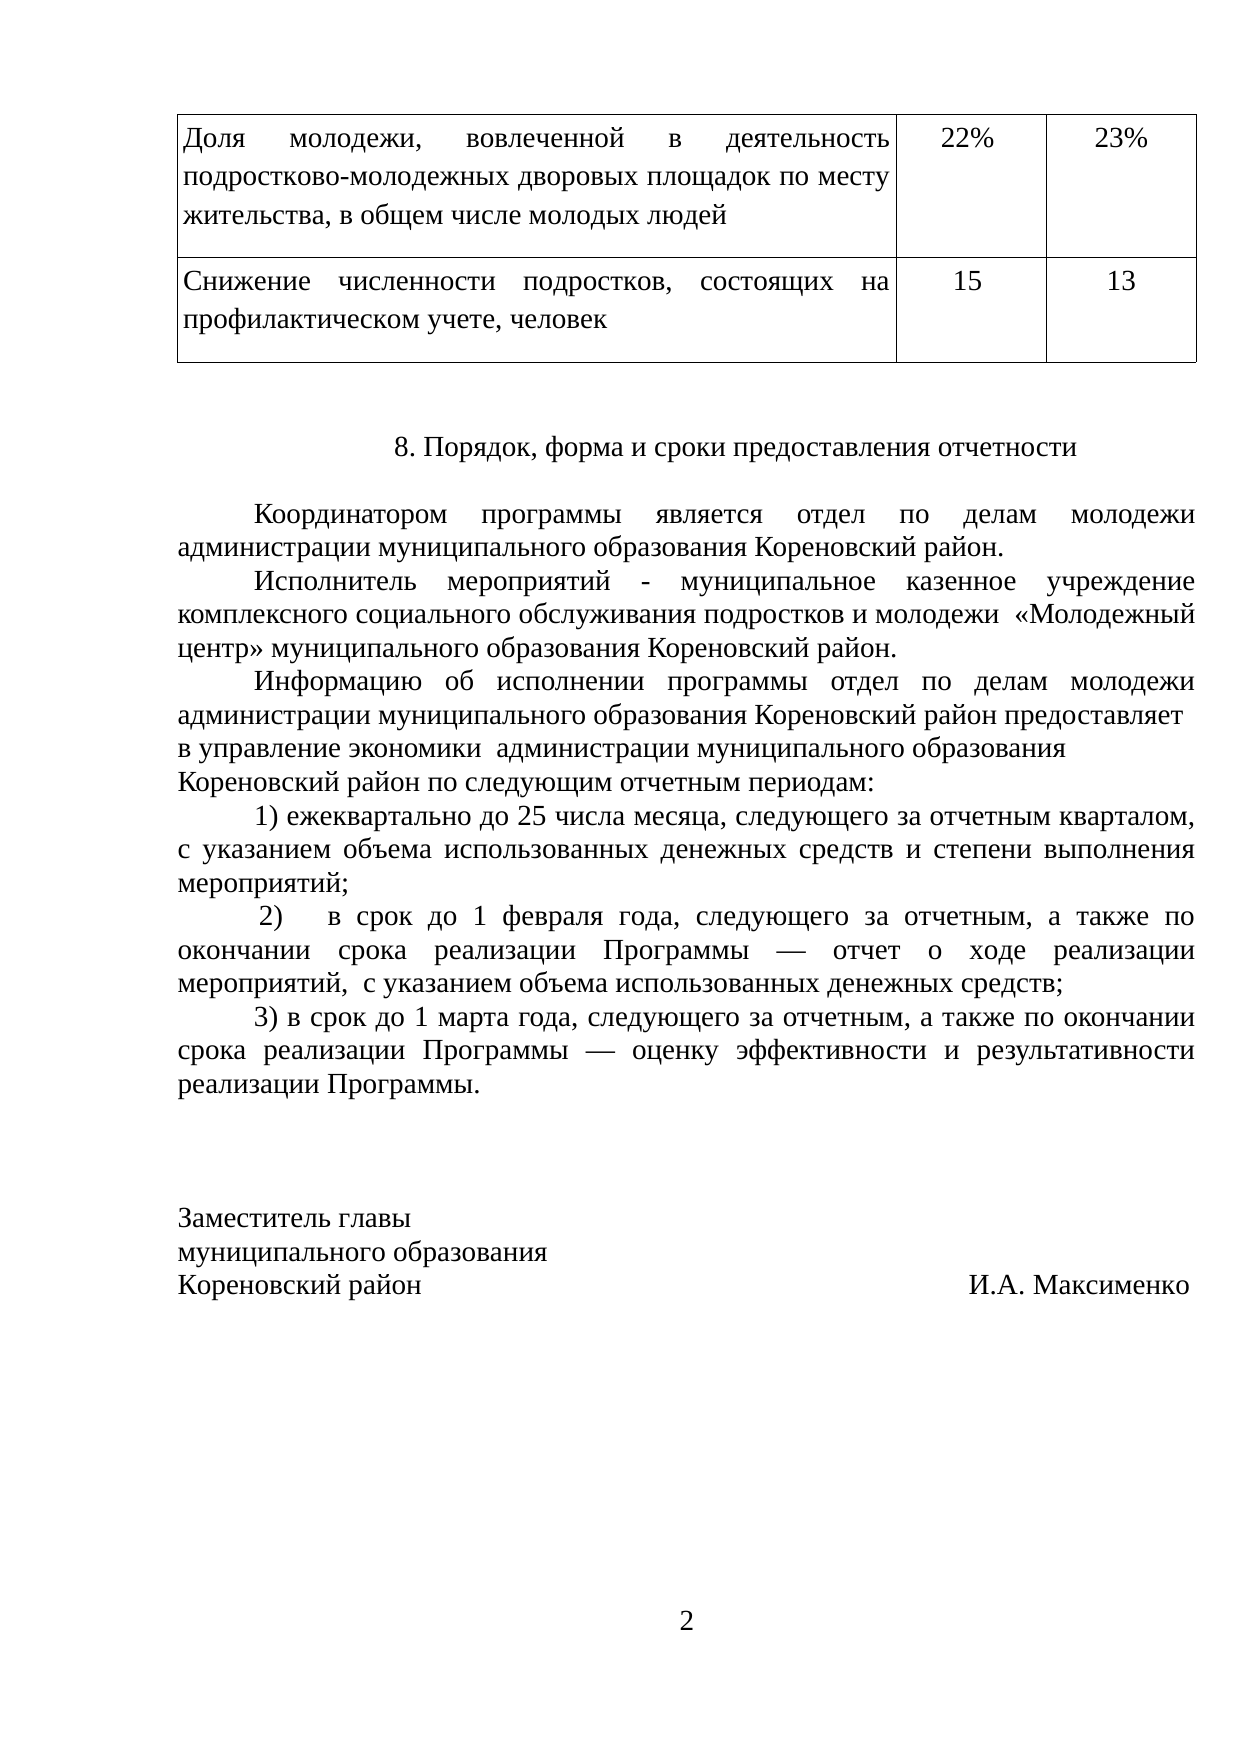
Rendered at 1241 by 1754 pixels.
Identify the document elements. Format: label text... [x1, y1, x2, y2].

list в срок до 1 февраля года, следующего за отчетным, а также по окончании срока реализации Программы — отчет о ходе реализации мероприятий, с указанием объема использованных денежных средств; [177, 898, 1196, 999]
table_cell Снижение численности подростков, состоящих на профилактическом учете, человек [178, 258, 896, 362]
text 1) ежеквартально до 25 числа месяца, следующего за отчетным кварталом, с указанием объема использованных денежных средств и степени выполнения мероприятий; [177, 798, 1196, 898]
text Координатором программы является отдел по делам молодежи администрации муниципального образования Кореновский район. [177, 496, 1196, 563]
text 3) в срок до 1 марта года, следующего за отчетным, а также по окончании срока реализации Программы — оценку эффективности и результативности реализации Программы. [177, 999, 1196, 1099]
table_header Доля молодежи, вовлеченной в деятельность подростково-молодежных дворовых площадок по месту жительства, в общем числе молодых людей [178, 115, 896, 257]
text Заместитель главы [177, 1200, 1196, 1234]
table_header 23% [1047, 115, 1196, 257]
text Исполнитель мероприятий - муниципальное казенное учреждение комплексного социального обслуживания подростков и молодежи «Молодежный центр» муниципального образования Кореновский район. [177, 563, 1196, 663]
table_cell 15 [897, 258, 1046, 362]
text Информацию об исполнении программы отдел по делам молодежи администрации муниципального образования Кореновский район предоставляет [177, 663, 1196, 731]
text муниципального образования [177, 1234, 1196, 1267]
text 8. Порядок, форма и сроки предоставления отчетности [176, 429, 1196, 462]
text Кореновский район И.А. Максименко [177, 1267, 1196, 1301]
table_header 22% [897, 115, 1046, 257]
table_cell 13 [1047, 258, 1196, 362]
text 2 [177, 1603, 1196, 1636]
text в управление экономики администрации муниципального образования Кореновский район по следующим отчетным периодам: [177, 731, 1196, 798]
